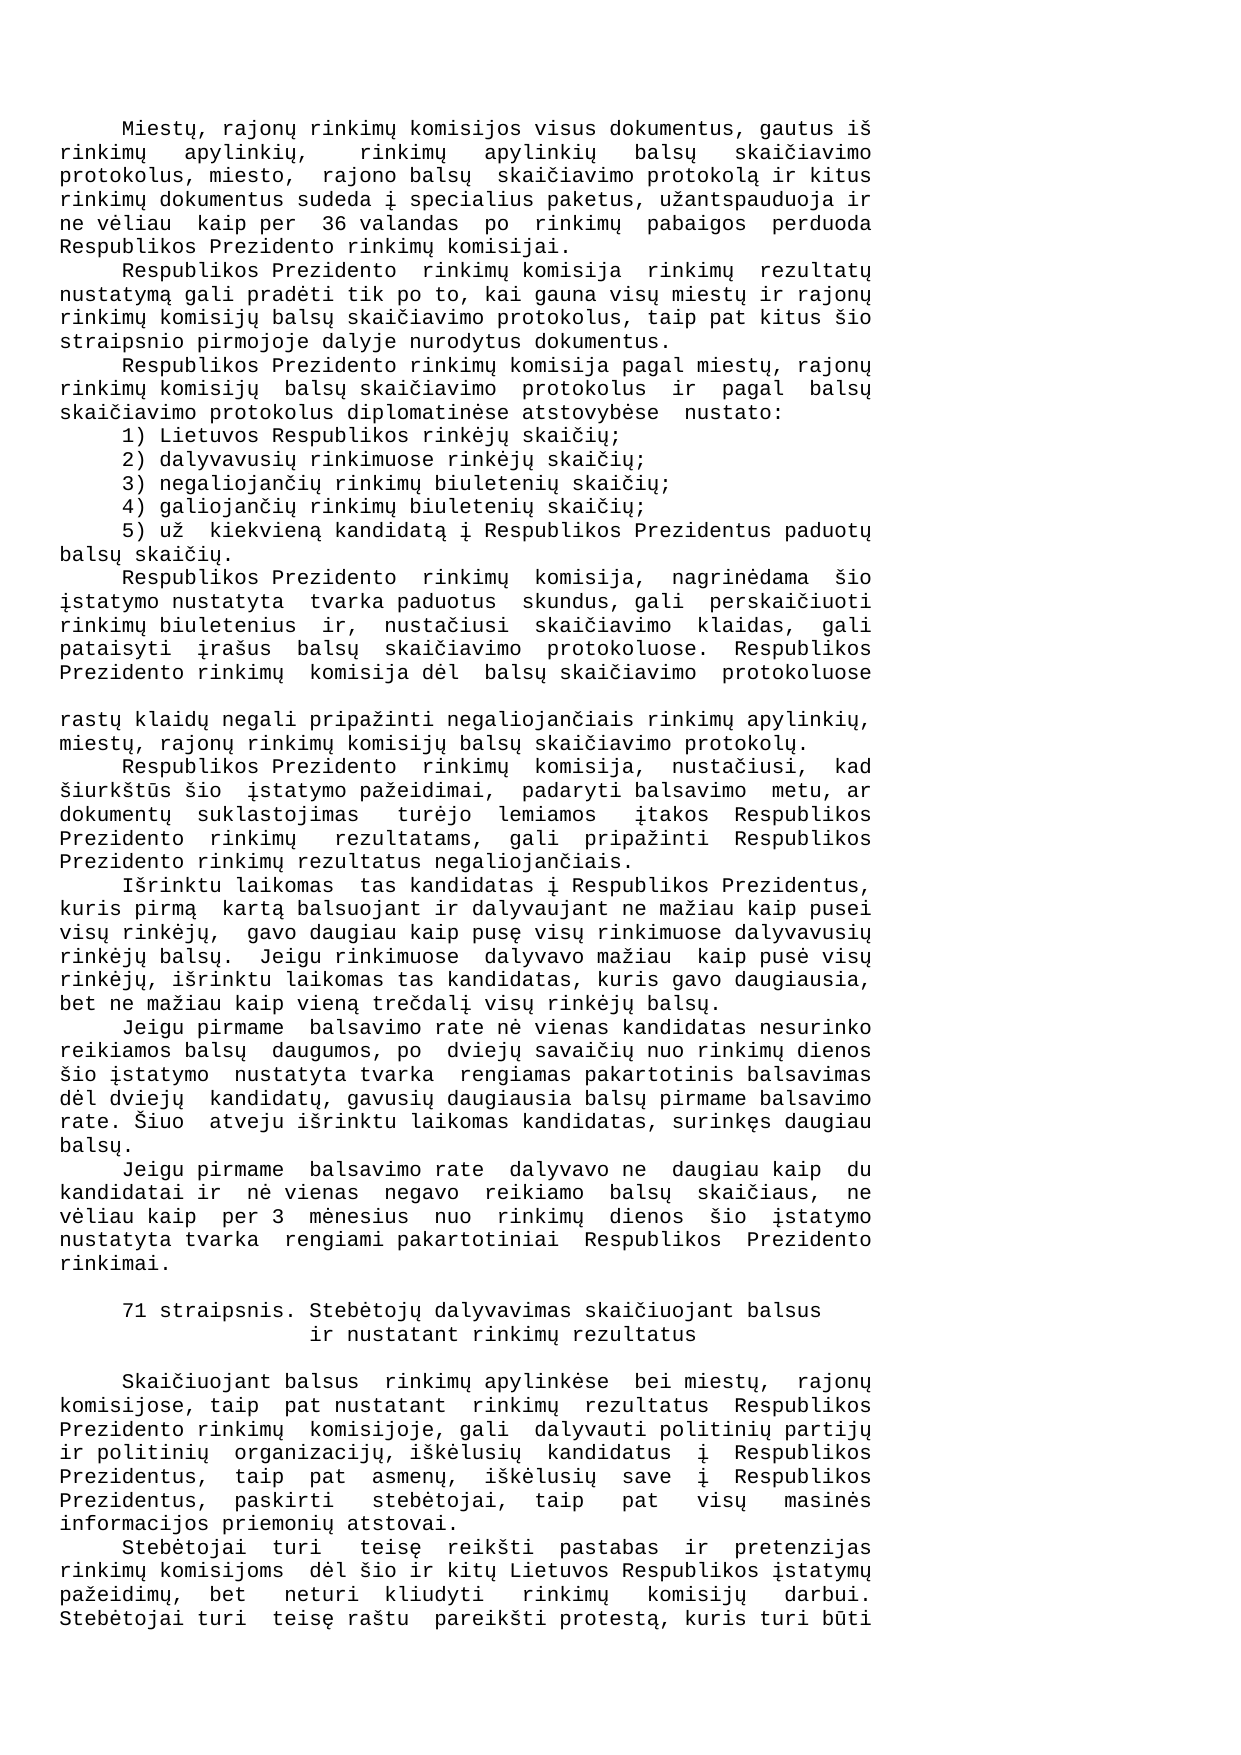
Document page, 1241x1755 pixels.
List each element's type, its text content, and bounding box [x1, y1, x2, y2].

text kandidatai ir nė vienas negavo reikiamo balsų skaičiaus, ne [59, 1182, 1122, 1206]
text rinkimų apylinkių, rinkimų apylinkių balsų skaičiavimo [59, 142, 1122, 165]
text rinkimų biuletenius ir, nustačiusi skaičiavimo klaidas, gali [59, 615, 1122, 638]
text nustatymą gali pradėti tik po to, kai gauna visų miestų ir rajonų [59, 284, 1122, 307]
text ne vėliau kaip per 36 valandas po rinkimų pabaigos perduoda [59, 213, 1122, 236]
text vėliau kaip per 3 mėnesius nuo rinkimų dienos šio įstatymo [59, 1206, 1122, 1229]
text ir politinių organizacijų, iškėlusių kandidatus į Respublikos [59, 1442, 1122, 1466]
text šio įstatymo nustatyta tvarka rengiamas pakartotinis balsavimas [59, 1064, 1122, 1088]
text dokumentų suklastojimas turėjo lemiamos įtakos Respublikos [59, 804, 1122, 827]
text Prezidento rinkimų rezultatus negaliojančiais. [59, 851, 1122, 875]
text Respublikos Prezidento rinkimų komisija, nustačiusi, kad [59, 757, 1122, 780]
text Stebėtojai turi teisę reikšti pastabas ir pretenzijas [59, 1537, 1122, 1561]
text informacijos priemonių atstovai. [59, 1513, 1122, 1537]
text balsų skaičių. [59, 544, 1122, 567]
text 2) dalyvavusių rinkimuose rinkėjų skaičių; [59, 449, 1122, 473]
text rinkimai. [59, 1253, 1122, 1277]
text 1) Lietuvos Respublikos rinkėjų skaičių; [59, 426, 1122, 449]
text 3) negaliojančių rinkimų biuletenių skaičių; [59, 473, 1122, 496]
text visų rinkėjų, gavo daugiau kaip pusę visų rinkimuose dalyvavusių [59, 922, 1122, 946]
text pažeidimų, bet neturi kliudyti rinkimų komisijų darbui. [59, 1584, 1122, 1608]
text kuris pirmą kartą balsuojant ir dalyvaujant ne mažiau kaip pusei [59, 898, 1122, 922]
text Stebėtojai turi teisę raštu pareikšti protestą, kuris turi būti [59, 1608, 1122, 1631]
text Respublikos Prezidento rinkimų komisija pagal miestų, rajonų [59, 354, 1122, 378]
text 71 straipsnis. Stebėtojų dalyvavimas skaičiuojant balsus [59, 1300, 1122, 1324]
text rinkėjų balsų. Jeigu rinkimuose dalyvavo mažiau kaip pusė visų [59, 946, 1122, 969]
text Respublikos Prezidento rinkimų komisija rinkimų rezultatų [59, 260, 1122, 284]
text komisijose, taip pat nustatant rinkimų rezultatus Respublikos [59, 1395, 1122, 1419]
text Išrinktu laikomas tas kandidatas į Respublikos Prezidentus, [59, 875, 1122, 898]
text 4) galiojančių rinkimų biuletenių skaičių; [59, 496, 1122, 520]
text rinkimų dokumentus sudeda į specialius paketus, užantspauduoja ir [59, 189, 1122, 213]
text Skaičiuojant balsus rinkimų apylinkėse bei miestų, rajonų [59, 1371, 1122, 1395]
text Prezidento rinkimų rezultatams, gali pripažinti Respublikos [59, 827, 1122, 851]
text rinkimų komisijų balsų skaičiavimo protokolus ir pagal balsų [59, 378, 1122, 402]
text miestų, rajonų rinkimų komisijų balsų skaičiavimo protokolų. [59, 733, 1122, 757]
text nustatyta tvarka rengiami pakartotiniai Respublikos Prezidento [59, 1229, 1122, 1253]
text rinkimų komisijoms dėl šio ir kitų Lietuvos Respublikos įstatymų [59, 1561, 1122, 1584]
text dėl dviejų kandidatų, gavusių daugiausia balsų pirmame balsavimo [59, 1088, 1122, 1111]
text rate. Šiuo atveju išrinktu laikomas kandidatas, surinkęs daugiau [59, 1111, 1122, 1135]
text Prezidentus, taip pat asmenų, iškėlusių save į Respublikos [59, 1466, 1122, 1489]
text straipsnio pirmojoje dalyje nurodytus dokumentus. [59, 331, 1122, 354]
text pataisyti įrašus balsų skaičiavimo protokoluose. Respublikos [59, 638, 1122, 662]
text rinkimų komisijų balsų skaičiavimo protokolus, taip pat kitus šio [59, 307, 1122, 331]
text Miestų, rajonų rinkimų komisijos visus dokumentus, gautus iš [59, 118, 1122, 142]
text bet ne mažiau kaip vieną trečdalį visų rinkėjų balsų. [59, 993, 1122, 1017]
text Respublikos Prezidento rinkimų komisija, nagrinėdama šio [59, 567, 1122, 591]
text ir nustatant rinkimų rezultatus [59, 1324, 1122, 1348]
text rastų klaidų negali pripažinti negaliojančiais rinkimų apylinkių, [59, 709, 1122, 733]
text balsų. [59, 1135, 1122, 1158]
text Prezidento rinkimų komisijoje, gali dalyvauti politinių partijų [59, 1419, 1122, 1442]
text 5) už kiekvieną kandidatą į Respublikos Prezidentus paduotų [59, 520, 1122, 544]
text Respublikos Prezidento rinkimų komisijai. [59, 236, 1122, 260]
text rinkėjų, išrinktu laikomas tas kandidatas, kuris gavo daugiausia, [59, 969, 1122, 993]
text skaičiavimo protokolus diplomatinėse atstovybėse nustato: [59, 402, 1122, 426]
text Prezidentus, paskirti stebėtojai, taip pat visų masinės [59, 1489, 1122, 1513]
text Jeigu pirmame balsavimo rate dalyvavo ne daugiau kaip du [59, 1158, 1122, 1182]
text Jeigu pirmame balsavimo rate nė vienas kandidatas nesurinko [59, 1017, 1122, 1040]
text protokolus, miesto, rajono balsų skaičiavimo protokolą ir kitus [59, 165, 1122, 189]
text reikiamos balsų daugumos, po dviejų savaičių nuo rinkimų dienos [59, 1040, 1122, 1064]
text Prezidento rinkimų komisija dėl balsų skaičiavimo protokoluose [59, 662, 1122, 686]
text įstatymo nustatyta tvarka paduotus skundus, gali perskaičiuoti [59, 591, 1122, 615]
text šiurkštūs šio įstatymo pažeidimai, padaryti balsavimo metu, ar [59, 780, 1122, 804]
